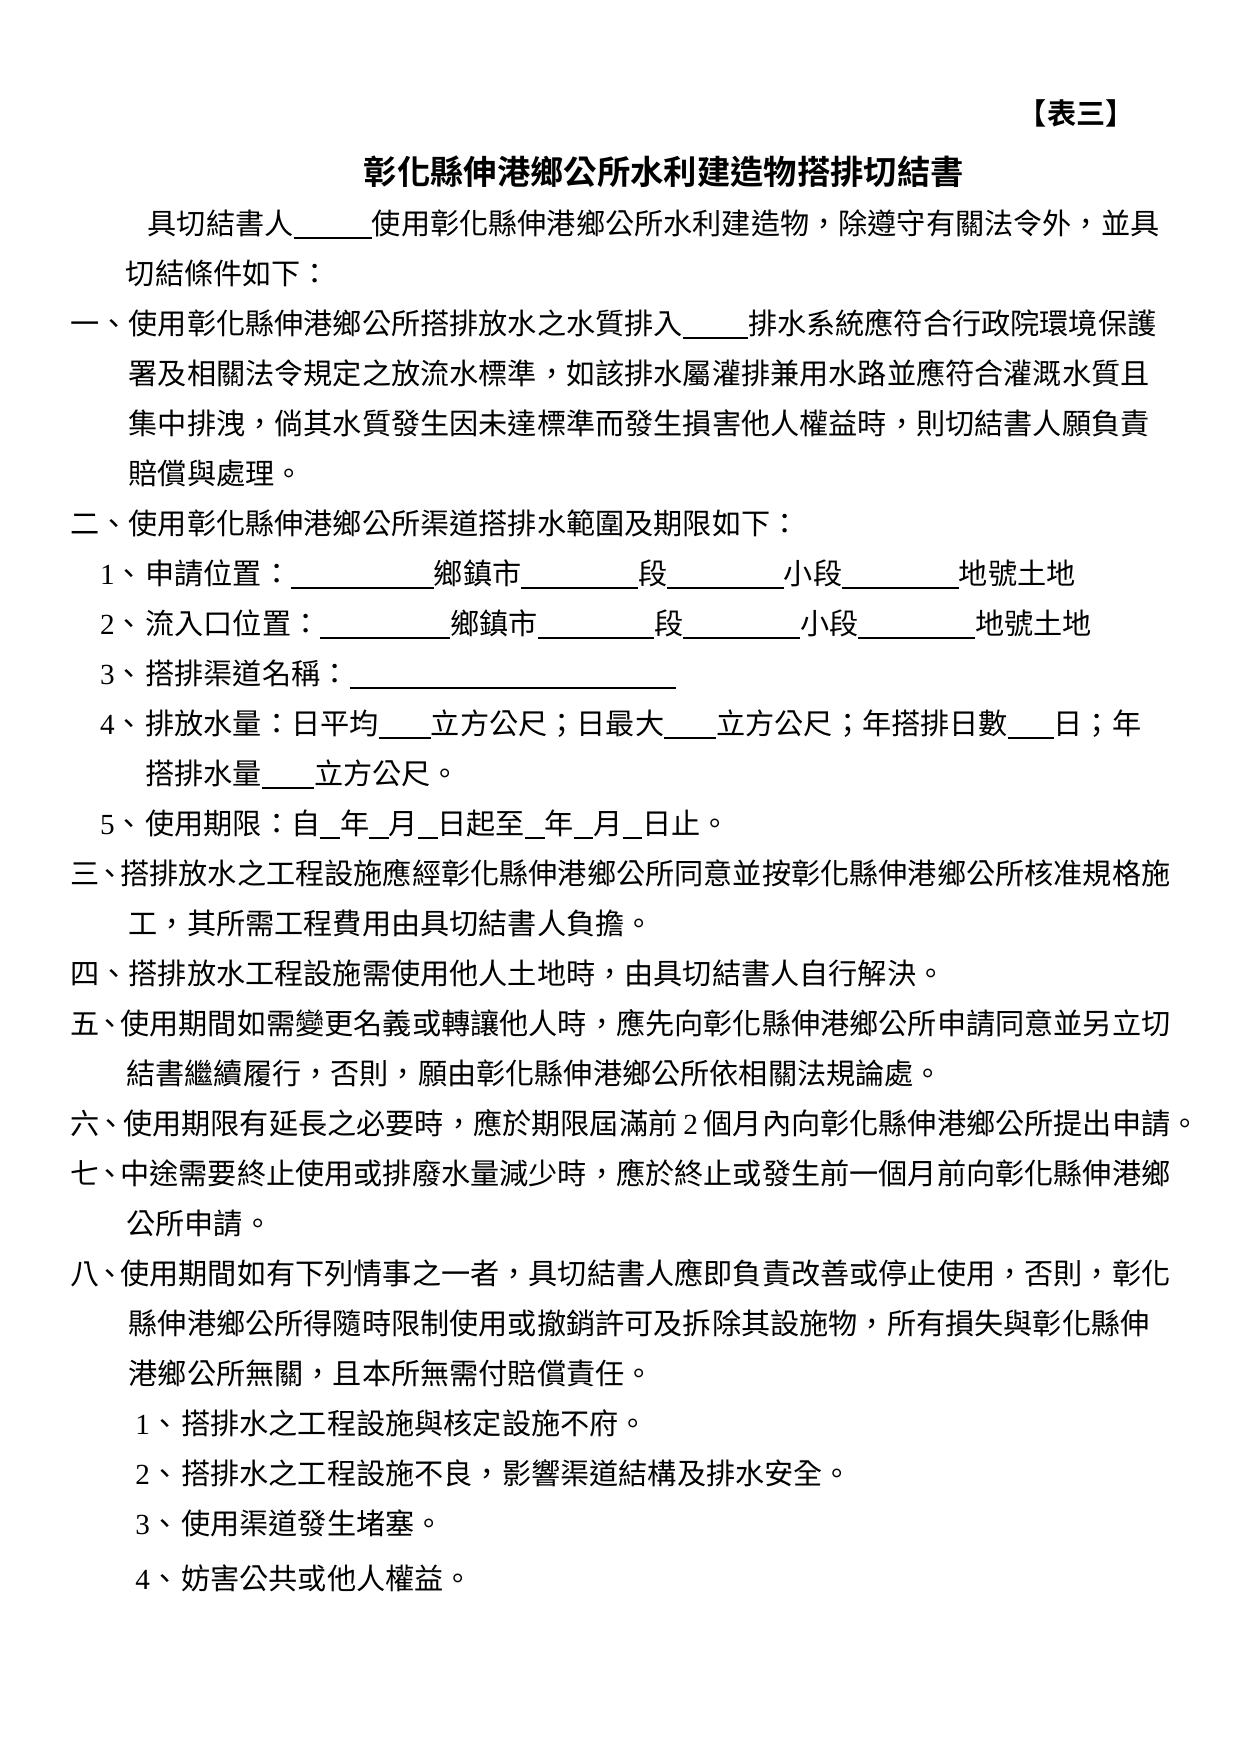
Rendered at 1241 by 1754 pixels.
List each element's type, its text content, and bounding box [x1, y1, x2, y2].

text 具切結書人 使用彰化縣伸港鄉公所水利建造物，除遵守有關法令外，並具切結條件如下： [126, 195, 1170, 295]
list 使用期限：自 年 月 日起至 年 月 日止。 [100, 795, 1170, 845]
list 搭排渠道名稱： [100, 645, 1170, 695]
text 五、使用期間如需變更名義或轉讓他人時，應先向彰化縣伸港鄉公所申請同意並另立切結書繼續履行，否則，願由彰化縣伸港鄉公所依相關法規論處。 [70, 995, 1170, 1095]
text 彰化縣伸港鄉公所水利建造物搭排切結書 [203, 145, 1170, 195]
list 排放水量：日平均 立方公尺；日最大 立方公尺；年搭排日數 日；年搭排水量 立方公尺。 [100, 695, 1170, 795]
text 四、搭排放水工程設施需使用他人土地時，由具切結書人自行解決。 [70, 945, 1170, 995]
text 三、搭排放水之工程設施應經彰化縣伸港鄉公所同意並按彰化縣伸港鄉公所核准規格施工，其所需工程費用由具切結書人負擔。 [70, 845, 1170, 945]
text 二、使用彰化縣伸港鄉公所渠道搭排水範圍及期限如下： [70, 495, 1170, 545]
list 搭排水之工程設施與核定設施不府。 [135, 1395, 1170, 1445]
list 申請位置： 鄉鎮市 段 小段 地號土地 [100, 545, 1170, 595]
list 搭排水之工程設施不良，影響渠道結構及排水安全。 [135, 1445, 1170, 1495]
text 一、使用彰化縣伸港鄉公所搭排放水之水質排入 排水系統應符合行政院環境保護署及相關法令規定之放流水標準，如該排水屬灌排兼用水路並應符合灌溉水質且集中排洩，倘其水質發生因未達標準而發生損害他人權益時，則切結書人願負責賠償與處理。 [70, 295, 1170, 495]
list 流入口位置： 鄉鎮市 段 小段 地號土地 [100, 595, 1170, 645]
text 八、使用期間如有下列情事之一者，具切結書人應即負責改善或停止使用，否則，彰化縣伸港鄉公所得隨時限制使用或撤銷許可及拆除其設施物，所有損失與彰化縣伸港鄉公所無關，且本所無需付賠償責任。 [70, 1245, 1170, 1395]
list 妨害公共或他人權益。 [135, 1545, 1170, 1601]
text 【表三】 [1018, 90, 1134, 133]
text 六、使用期限有延長之必要時，應於期限屆滿前2個月內向彰化縣伸港鄉公所提出申請。 [70, 1095, 1170, 1145]
list 使用渠道發生堵塞。 [135, 1495, 1170, 1545]
text 七、中途需要終止使用或排廢水量減少時，應於終止或發生前一個月前向彰化縣伸港鄉公所申請。 [70, 1145, 1170, 1245]
